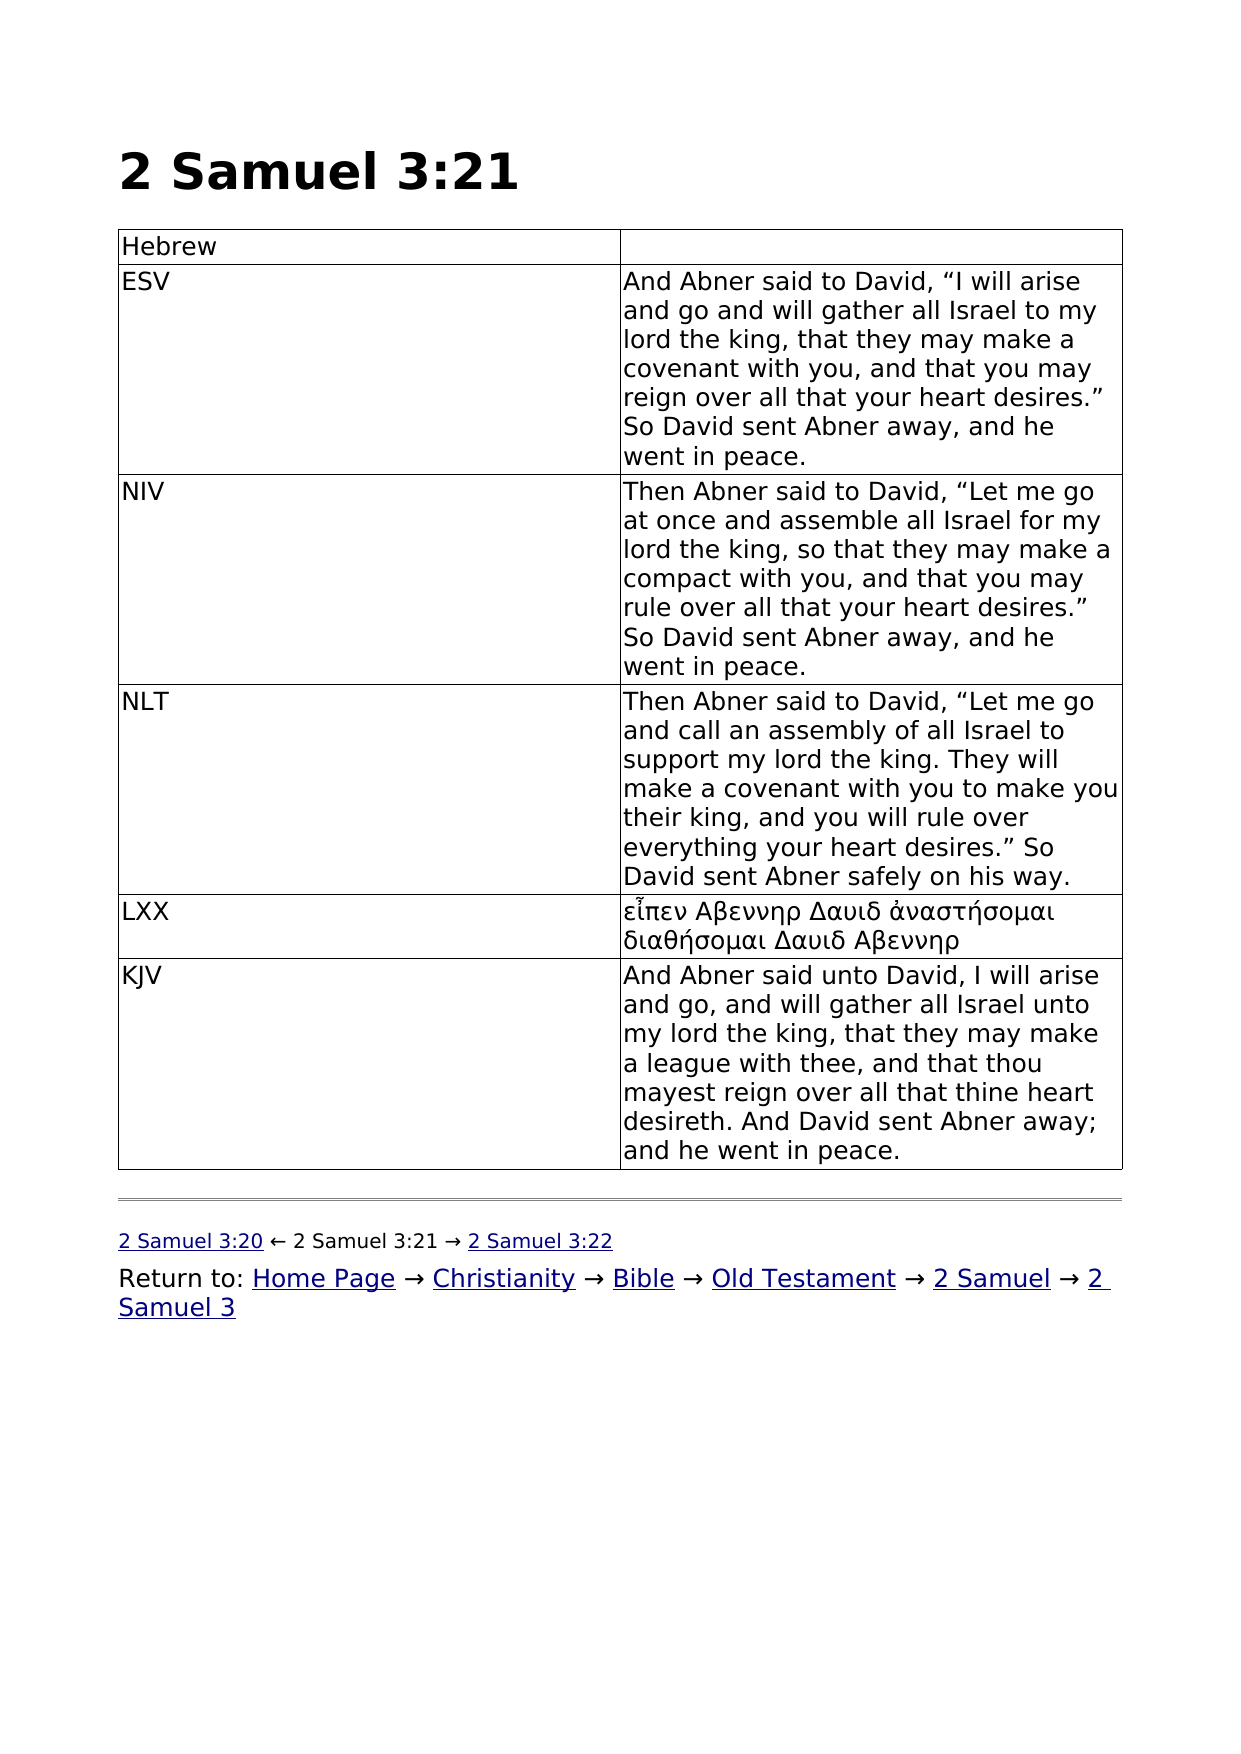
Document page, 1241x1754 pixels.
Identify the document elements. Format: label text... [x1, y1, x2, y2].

text Return to: Home Page → Christianity → Bible → Old Testament → 2 Samuel → 2 Samuel 3 [118, 1264, 1122, 1322]
subtitle 2 Samuel 3:21 [118, 143, 1122, 201]
table_cell Then Abner said to David, “Let me go and call an assembly of all Israel to support my lord the king. They will make a covenant with you to make you their king, and you will rule over everything your heart desires.” So David sent Abner safely on his way. [621, 685, 1122, 894]
table_cell Then Abner said to David, “Let me go at once and assemble all Israel for my lord the king, so that they may make a compact with you, and that you may rule over all that your heart desires.” So David sent Abner away, and he went in peace. [621, 475, 1122, 684]
table_cell NIV [119, 475, 620, 684]
text 2 Samuel 3:20 ← 2 Samuel 3:21 → 2 Samuel 3:22 [118, 1230, 1122, 1264]
table_cell LXX [119, 895, 620, 958]
table_header Hebrew [119, 230, 620, 264]
table_cell And Abner said unto David, I will arise and go, and will gather all Israel unto my lord the king, that they may make a league with thee, and that thou mayest reign over all that thine heart desireth. And David sent Abner away; and he went in peace. [621, 959, 1122, 1168]
table_cell ESV [119, 265, 620, 474]
table_cell NLT [119, 685, 620, 894]
table_cell εἶπεν Αβεννηρ Δαυιδ ἀναστήσομαι διαθήσομαι Δαυιδ Αβεννηρ [621, 895, 1122, 958]
table_header [621, 230, 1122, 264]
table_cell KJV [119, 959, 620, 1168]
table_cell And Abner said to David, “I will arise and go and will gather all Israel to my lord the king, that they may make a covenant with you, and that you may reign over all that your heart desires.” So David sent Abner away, and he went in peace. [621, 265, 1122, 474]
